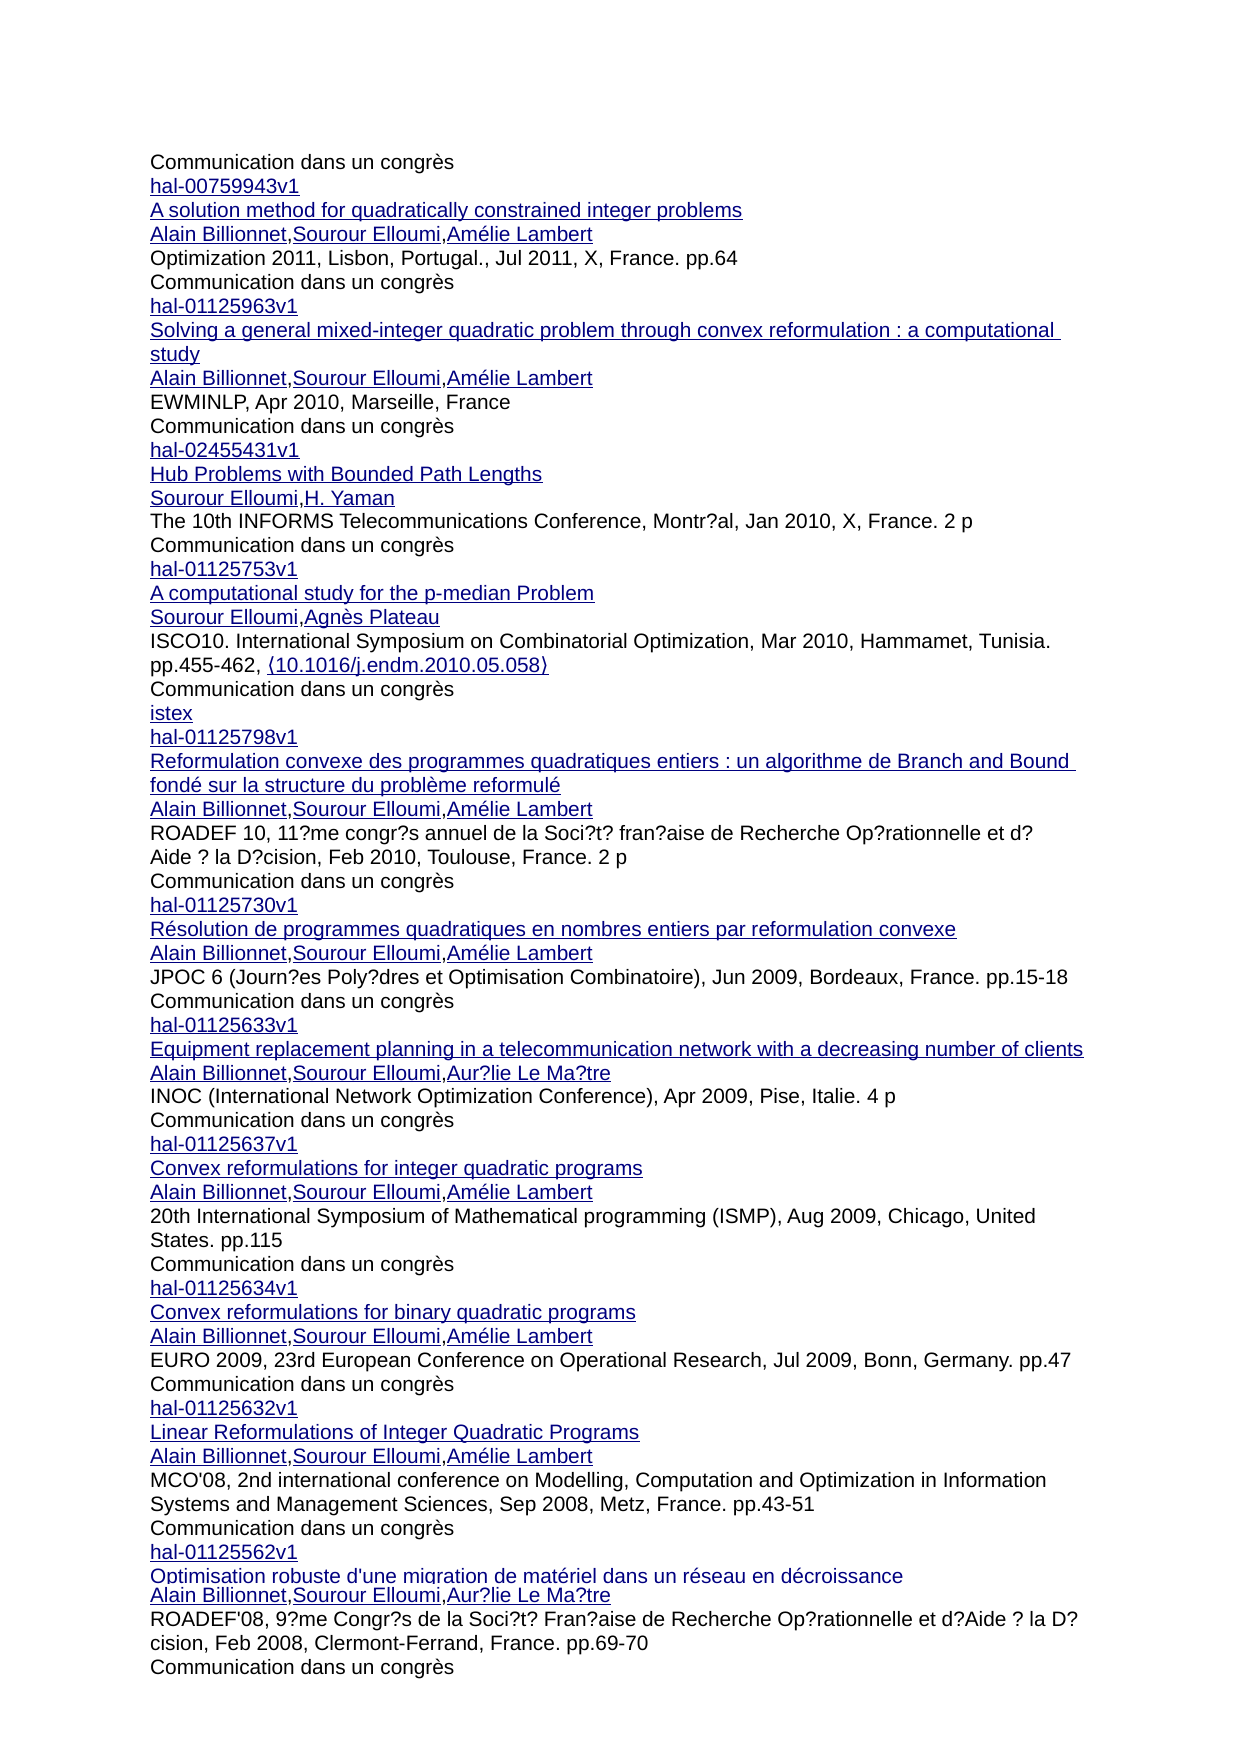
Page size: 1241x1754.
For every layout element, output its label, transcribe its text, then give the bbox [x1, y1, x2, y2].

table_cell A solution method for quadratically constrained integer problems Alain Billionnet,Sourour Elloumi,Amélie Lambert Optimization 2011, Lisbon, Portugal., Jul 2011, X, France. pp.64 Communication dans un congrès hal-01125963v1 [150, 198, 1090, 318]
table_cell Résolution de programmes quadratiques en nombres entiers par reformulation convexe Alain Billionnet,Sourour Elloumi,Amélie Lambert JPOC 6 (Journ?es Poly?dres et Optimisation Combinatoire), Jun 2009, Bordeaux, France. pp.15-18 Communication dans un congrès hal-01125633v1 [150, 917, 1090, 1036]
table_cell A computational study for the p-median Problem Sourour Elloumi,Agnès Plateau ISCO10. International Symposium on Combinatorial Optimization, Mar 2010, Hammamet, Tunisia. pp.455-462, ⟨10.1016/j.endm.2010.05.058⟩ Communication dans un congrès istex hal-01125798v1 [150, 581, 1090, 749]
table_cell Communication dans un congrès hal-00759943v1 [150, 150, 1090, 198]
table_cell Linear Reformulations of Integer Quadratic Programs Alain Billionnet,Sourour Elloumi,Amélie Lambert MCO'08, 2nd international conference on Modelling, Computation and Optimization in Information Systems and Management Sciences, Sep 2008, Metz, France. pp.43-51 Communication dans un congrès hal-01125562v1 [150, 1420, 1090, 1563]
table_cell Solving a general mixed-integer quadratic problem through convex reformulation : a computational study Alain Billionnet,Sourour Elloumi,Amélie Lambert EWMINLP, Apr 2010, Marseille, France Communication dans un congrès hal-02455431v1 [150, 318, 1090, 461]
table_cell Hub Problems with Bounded Path Lengths Sourour Elloumi,H. Yaman The 10th INFORMS Telecommunications Conference, Montr?al, Jan 2010, X, France. 2 p Communication dans un congrès hal-01125753v1 [150, 461, 1090, 581]
table_cell Equipment replacement planning in a telecommunication network with a decreasing number of clients Alain Billionnet,Sourour Elloumi,Aur?lie Le Ma?tre INOC (International Network Optimization Conference), Apr 2009, Pise, Italie. 4 p Communication dans un congrès hal-01125637v1 [150, 1036, 1090, 1156]
table_cell Convex reformulations for integer quadratic programs Alain Billionnet,Sourour Elloumi,Amélie Lambert 20th International Symposium of Mathematical programming (ISMP), Aug 2009, Chicago, United States. pp.115 Communication dans un congrès hal-01125634v1 [150, 1156, 1090, 1300]
table_cell Reformulation convexe des programmes quadratiques entiers : un algorithme de Branch and Bound fondé sur la structure du problème reformulé Alain Billionnet,Sourour Elloumi,Amélie Lambert ROADEF 10, 11?me congr?s annuel de la Soci?t? fran?aise de Recherche Op?rationnelle et d?Aide ? la D?cision, Feb 2010, Toulouse, France. 2 p Communication dans un congrès hal-01125730v1 [150, 749, 1090, 917]
table_cell Convex reformulations for binary quadratic programs Alain Billionnet,Sourour Elloumi,Amélie Lambert EURO 2009, 23rd European Conference on Operational Research, Jul 2009, Bonn, Germany. pp.47 Communication dans un congrès hal-01125632v1 [150, 1300, 1090, 1420]
table_cell Optimisation robuste d'une migration de matériel dans un réseau en décroissance Alain Billionnet,Sourour Elloumi,Aur?lie Le Ma?tre ROADEF'08, 9?me Congr?s de la Soci?t? Fran?aise de Recherche Op?rationnelle et d?Aide ? la D?cision, Feb 2008, Clermont-Ferrand, France. pp.69-70 Communication dans un congrès [150, 1564, 1090, 1679]
